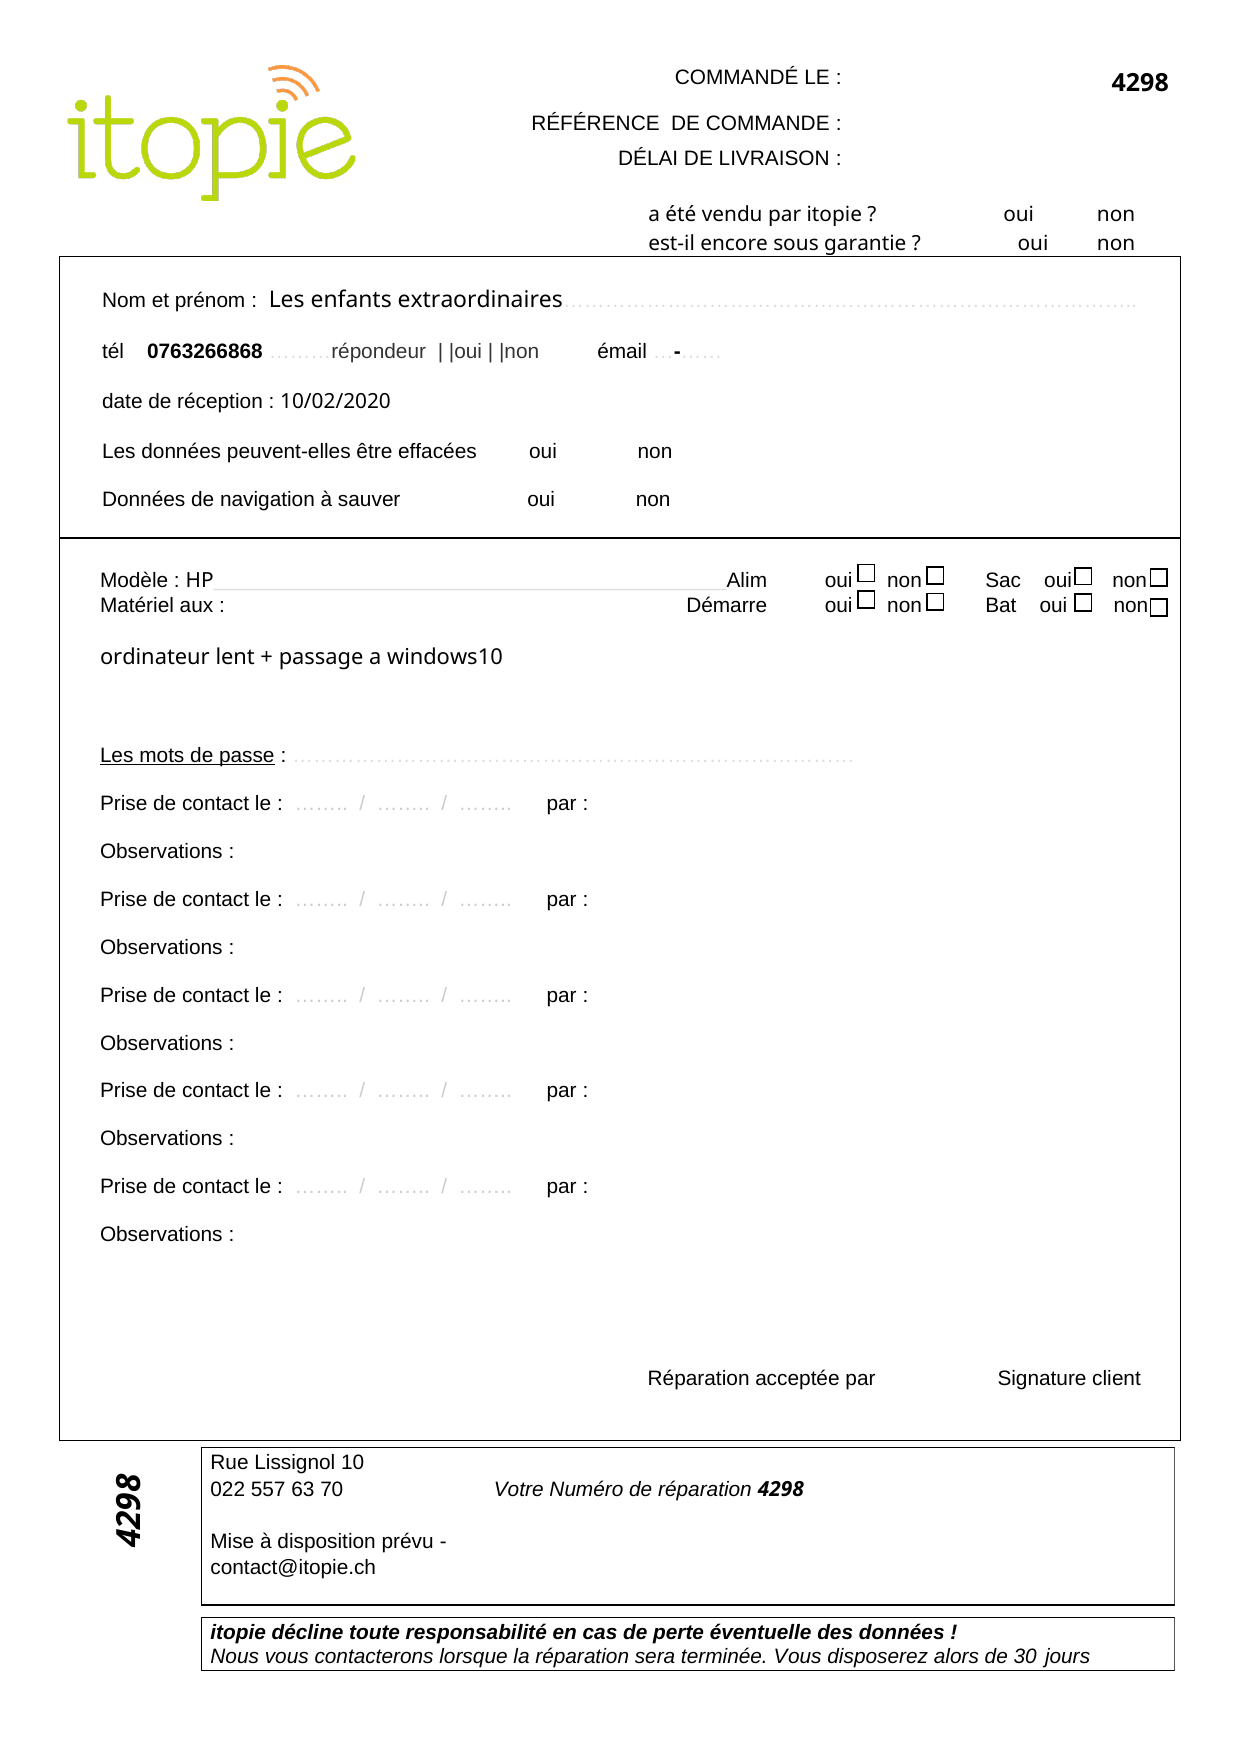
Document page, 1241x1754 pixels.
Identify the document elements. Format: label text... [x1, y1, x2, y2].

text Prise de contact le : …….. / …….. / …….. par : [60, 979, 1180, 1006]
text Données de navigation à sauver oui non [60, 484, 1180, 511]
table_cell DÉLAI DE LIVRAISON : [490, 140, 847, 175]
text Matériel aux : Démarre oui non Bat oui non [60, 590, 1180, 617]
picture [67, 65, 356, 201]
text Réparation acceptée par Signature client [60, 1363, 1180, 1390]
table_cell itopie décline toute responsabilité en cas de perte éventuelle des données ! Nous vous contacterons lorsque la réparation sera terminée. Vous disposerez alors de 30 jours [195, 1611, 1180, 1677]
text Prise de contact le : …….. / …….. / …….. par : [60, 1075, 1180, 1102]
text Les données peuvent-elles être effacées oui non [60, 436, 1180, 463]
text a été vendu par itopie ? oui non [59, 199, 1181, 228]
text Observations : [60, 836, 1180, 863]
table_cell [847, 140, 1180, 175]
text Observations : [60, 931, 1180, 958]
text Nom et prénom : Les enfants extraordinaires……………………………………………………………………….. [60, 280, 1180, 314]
text Modèle : HP Alim oui non Sac oui non [879, 562, 925, 590]
text Les mots de passe : ……………………………………………………………………… [60, 740, 1180, 767]
table_header COMMANDÉ LE : [490, 59, 847, 104]
table_cell [847, 105, 1180, 140]
text est-il encore sous garantie ? oui non [59, 228, 1181, 256]
table_header Rue Lissignol 10 022 557 63 70 Votre Numéro de réparation 4298 Mise à disposition prévu - contact@itopie.ch [195, 1441, 1180, 1611]
text Observations : [60, 1027, 1180, 1054]
text Observations : [60, 1123, 1180, 1150]
text Modèle : HP Alim oui non Sac oui non [948, 562, 1180, 590]
text Prise de contact le : …….. / …….. / …….. par : [60, 883, 1180, 911]
text Prise de contact le : …….. / …….. / …….. par : [60, 788, 1180, 815]
text date de réception : 10/02/2020 [60, 383, 1180, 415]
table_header 4298 [59, 1441, 195, 1677]
table_cell RÉFÉRENCE DE COMMANDE : [490, 105, 847, 140]
text ordinateur lent + passage a windows10 [60, 638, 1180, 671]
text Modèle : HP Alim oui non Sac oui non [60, 562, 856, 590]
text Prise de contact le : …….. / …….. / …….. par : [60, 1171, 1180, 1198]
text tél 0763266868 ………répondeur | |oui | |non émail …-…… [60, 335, 1180, 362]
text Observations : [60, 1219, 1180, 1246]
table_header 4298 [847, 59, 1180, 104]
